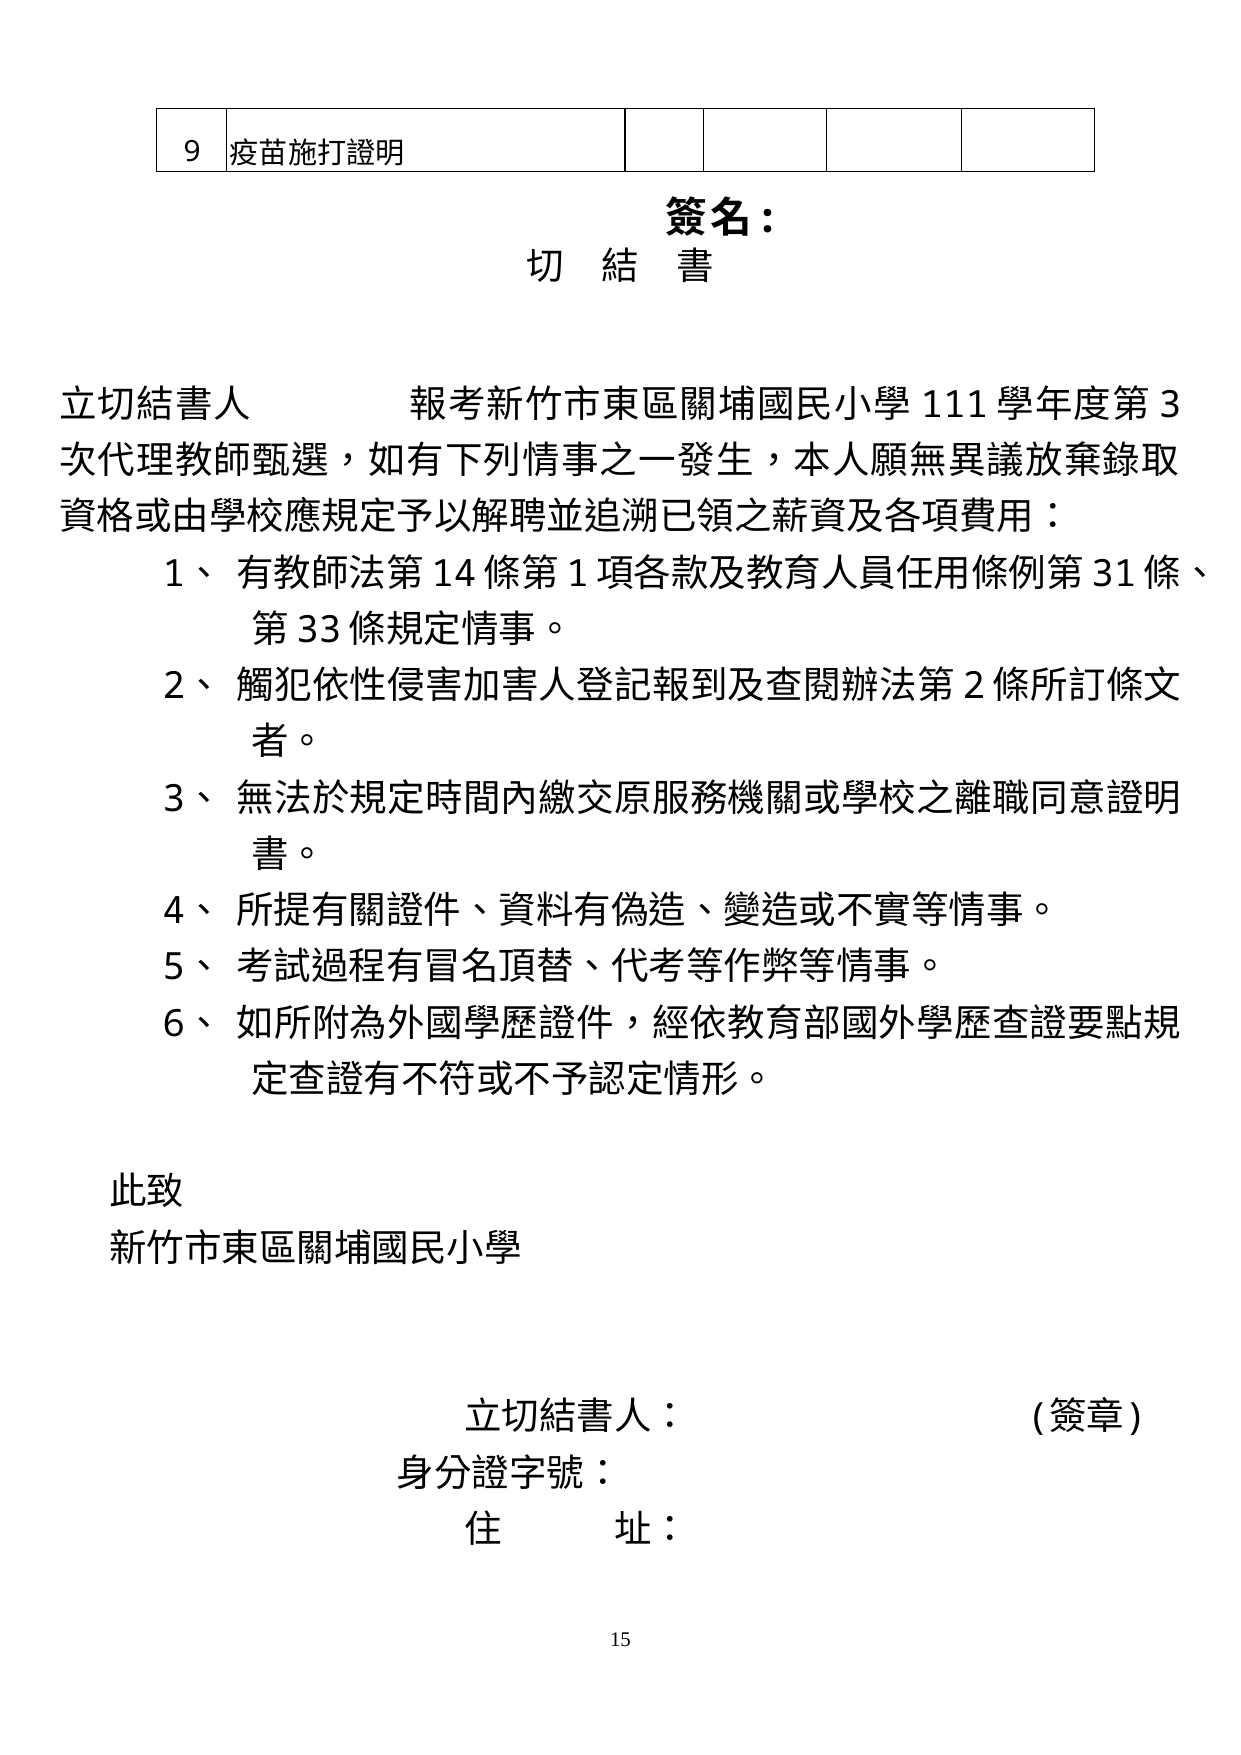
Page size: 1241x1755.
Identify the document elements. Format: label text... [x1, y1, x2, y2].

text 此致 [109, 1160, 1181, 1216]
table_cell [962, 109, 1094, 171]
table_cell [827, 109, 961, 171]
table_cell [626, 109, 703, 171]
table_cell 9 [157, 109, 226, 171]
list 考試過程有冒名頂替、代考等作弊等情事。 [162, 935, 1181, 991]
table_cell 疫苗施打證明 [227, 109, 624, 171]
list 有教師法第14條第1項各款及教育人員任用條例第31條、第33條規定情事。 [162, 541, 1181, 653]
list 所提有關證件、資料有偽造、變造或不實等情事。 [162, 878, 1181, 935]
list 如所附為外國學歷證件，經依教育部國外學歷查證要點規定查證有不符或不予認定情形。 [162, 991, 1181, 1103]
text 簽名: [59, 172, 1181, 235]
list 觸犯依性侵害加害人登記報到及查閱辦法第2條所訂條文者。 [162, 653, 1181, 766]
list 無法於規定時間內繳交原服務機關或學校之離職同意證明書。 [162, 766, 1181, 878]
table_cell [704, 109, 826, 171]
text 立切結書人 報考新竹市東區關埔國民小學111學年度第3次代理教師甄選，如有下列情事之一發生，本人願無異議放棄錄取資格或由學校應規定予以解聘並追溯已領之薪資及各項費用： [59, 372, 1181, 541]
text 新竹市東區關埔國民小學 [109, 1216, 1181, 1272]
text 住 址： [59, 1497, 1181, 1553]
text 切 結 書 [59, 235, 1181, 291]
text 立切結書人： (簽章) 身分證字號： [59, 1385, 1181, 1497]
